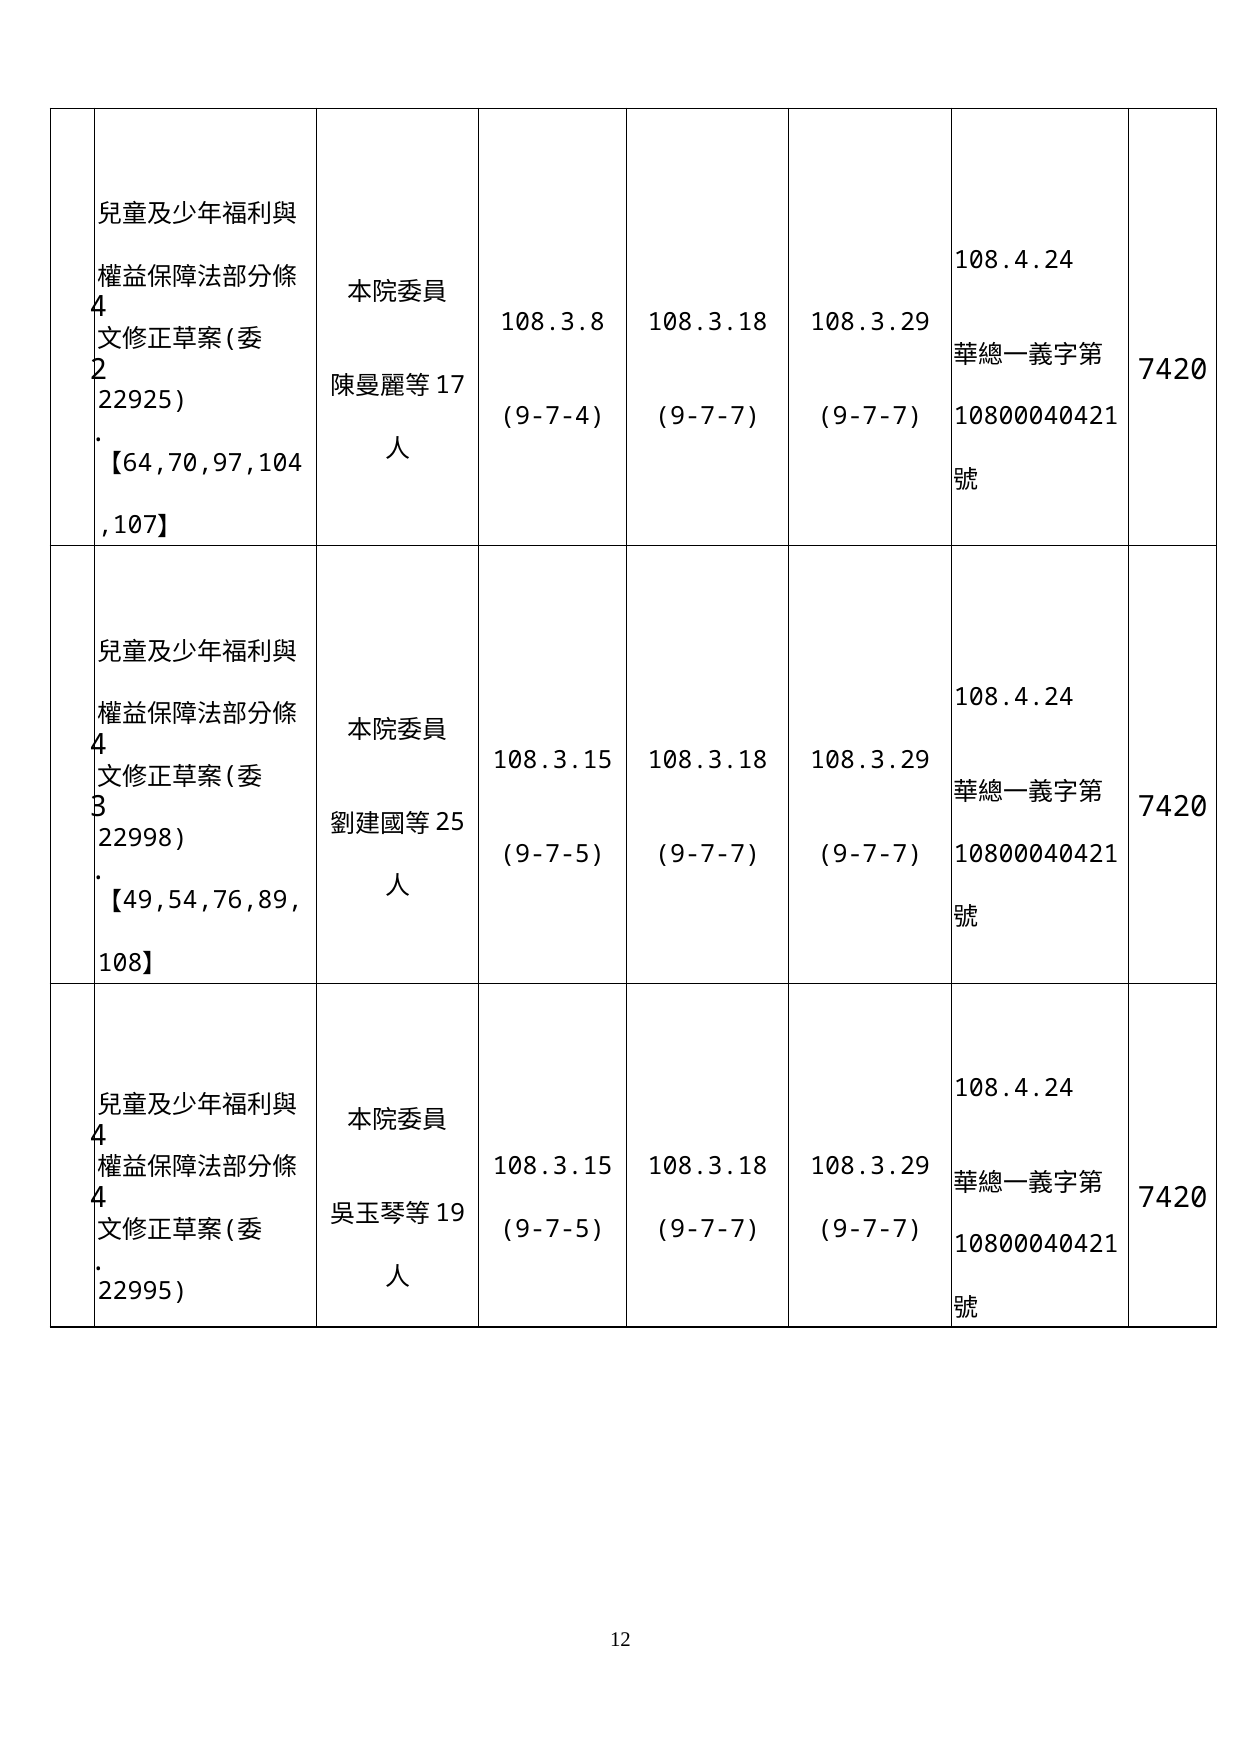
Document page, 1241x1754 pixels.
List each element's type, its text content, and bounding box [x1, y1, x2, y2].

table_cell 108.3.18 (9-7-7) [627, 984, 788, 1326]
table_cell 108.3.18 (9-7-7) [627, 546, 788, 983]
table_cell 108.3.15 (9-7-5) [479, 984, 626, 1326]
table_cell 7420 [1129, 109, 1216, 545]
table_cell 108.3.29 (9-7-7) [789, 546, 951, 983]
table_cell 108.4.24 華總一義字第10800040421號 [952, 984, 1128, 1326]
table_cell 108.3.8 (9-7-4) [479, 109, 626, 545]
table_cell 本院委員 劉建國等25人 [317, 546, 478, 983]
table_cell [51, 984, 94, 1326]
table_cell 兒童及少年福利與權益保障法部分條文修正草案(委22998) 【49,54,76,89,108】 [95, 546, 316, 983]
table_cell [51, 546, 94, 983]
table_cell 108.3.29 (9-7-7) [789, 109, 951, 545]
table_cell [51, 109, 94, 545]
table_cell 兒童及少年福利與權益保障法部分條文修正草案(委22925) 【64,70,97,104,107】 [95, 109, 316, 545]
table_cell 兒童及少年福利與權益保障法部分條文修正草案(委22995) [95, 984, 316, 1326]
table_cell 108.4.24 華總一義字第10800040421號 [952, 546, 1128, 983]
table_cell 108.3.29 (9-7-7) [789, 984, 951, 1326]
table_cell 本院委員 陳曼麗等17人 [317, 109, 478, 545]
table_cell 108.4.24 華總一義字第10800040421號 [952, 109, 1128, 545]
table_cell 本院委員 吳玉琴等19人 [317, 984, 478, 1326]
table_cell 7420 [1129, 984, 1216, 1326]
table_cell 108.3.18 (9-7-7) [627, 109, 788, 545]
table_cell 7420 [1129, 546, 1216, 983]
table_cell 108.3.15 (9-7-5) [479, 546, 626, 983]
